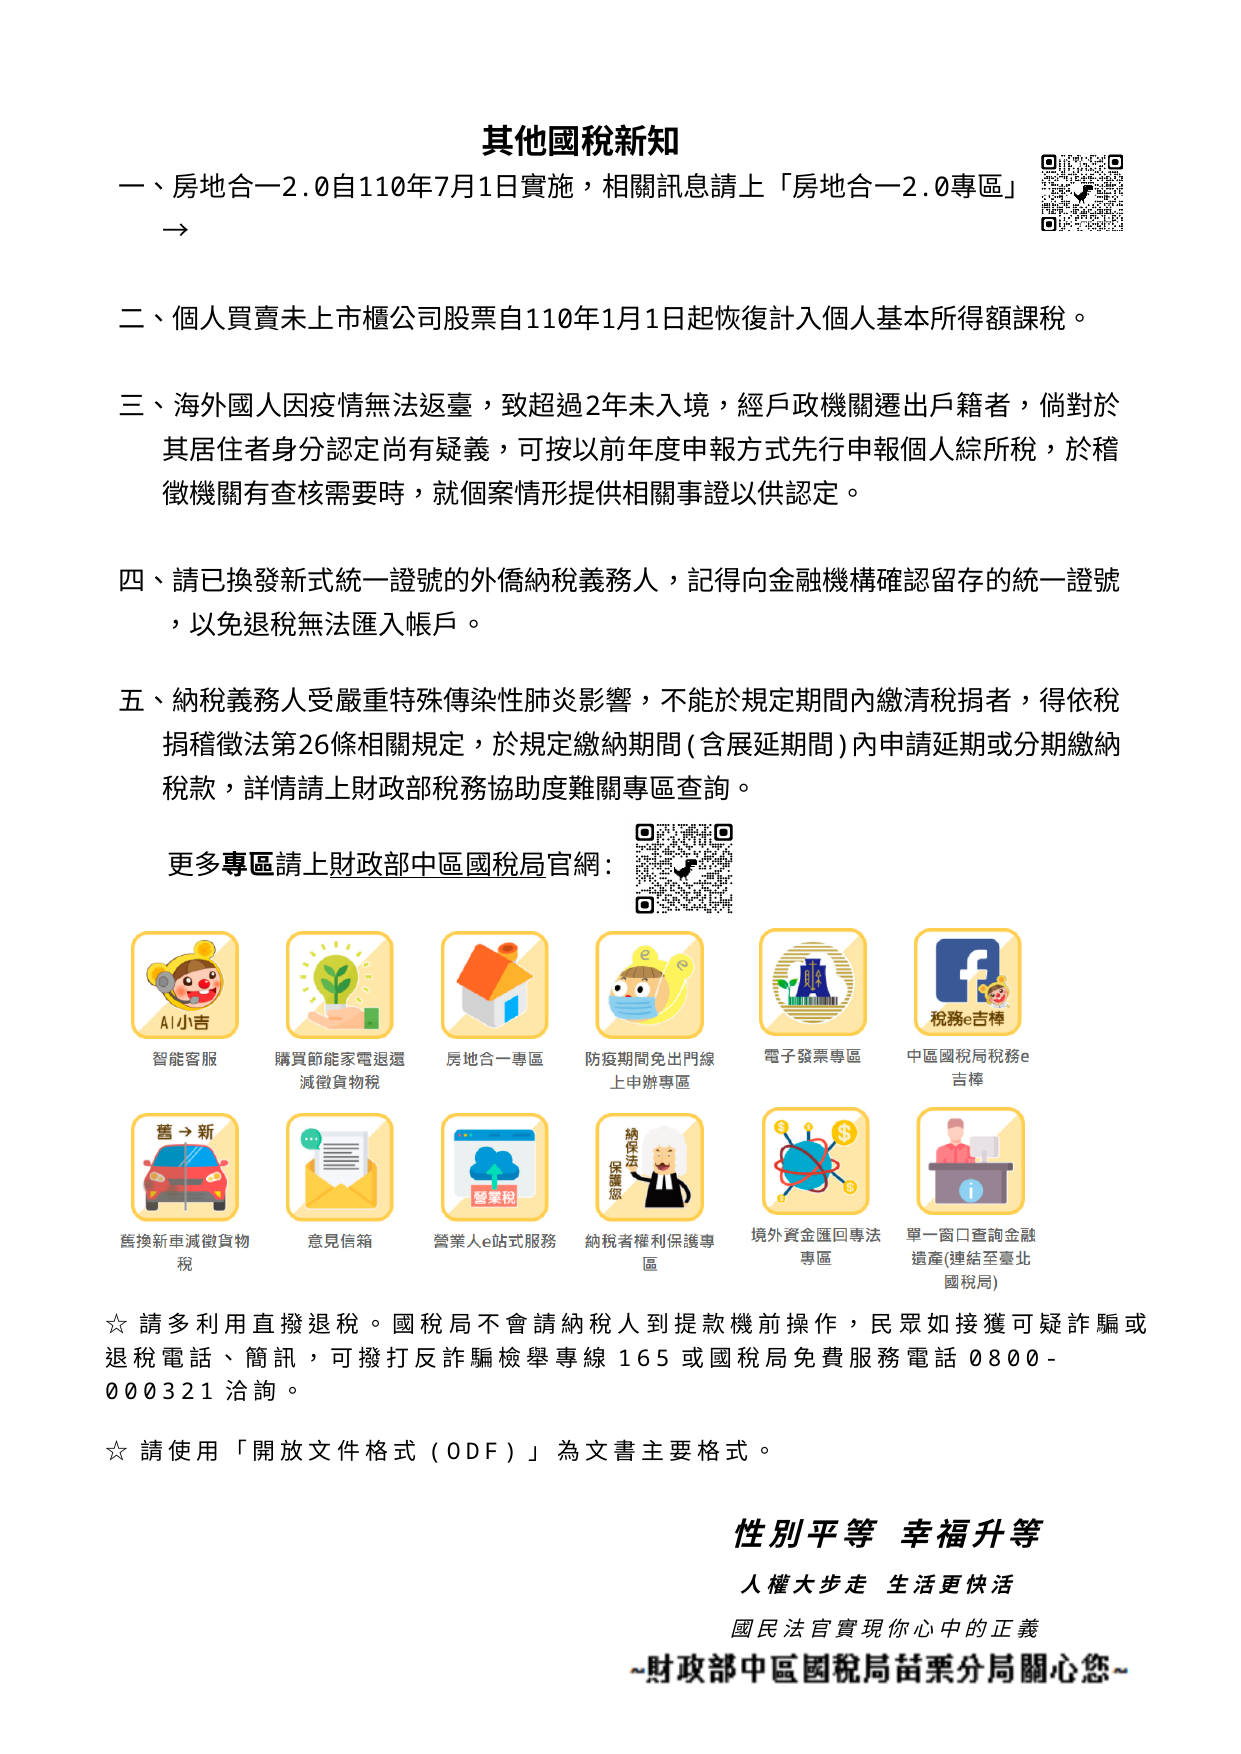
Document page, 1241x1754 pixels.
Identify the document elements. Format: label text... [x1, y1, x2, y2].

text 五、納稅義務人受嚴重特殊傳染性肺炎影響，不能於規定期間內繳清稅捐者，得依稅捐稽徵法第26條相關規定，於規定繳納期間(含展延期間)內申請延期或分期繳納稅款，詳情請上財政部稅務協助度難關專區查詢。 [118, 676, 1122, 807]
text 四、請已換發新式統一證號的外僑納稅義務人，記得向金融機構確認留存的統一證號，以免退稅無法匯入帳戶。 [118, 556, 1122, 643]
picture [114, 814, 1064, 1298]
text 其他國稅新知 [130, 118, 1111, 162]
picture [620, 1640, 1148, 1707]
picture [1055, 146, 1096, 236]
text 更多專區請上財政部中區國稅局官網: [118, 839, 625, 883]
text 二、個人買賣未上市櫃公司股票自110年1月1日起恢復計入個人基本所得額課稅。 [118, 293, 1122, 337]
text [743, 839, 1122, 883]
text 一、房地合一2.0自110年7月1日實施，相關訊息請上「房地合一2.0專區」→ [118, 162, 1122, 249]
text 三、海外國人因疫情無法返臺，致超過2年未入境，經戶政機關遷出戶籍者，倘對於其居住者身分認定尚有疑義，可按以前年度申報方式先行申報個人綜所稅，於稽徵機關有查核需要時，就個案情形提供相關事證以供認定。 [118, 381, 1122, 512]
